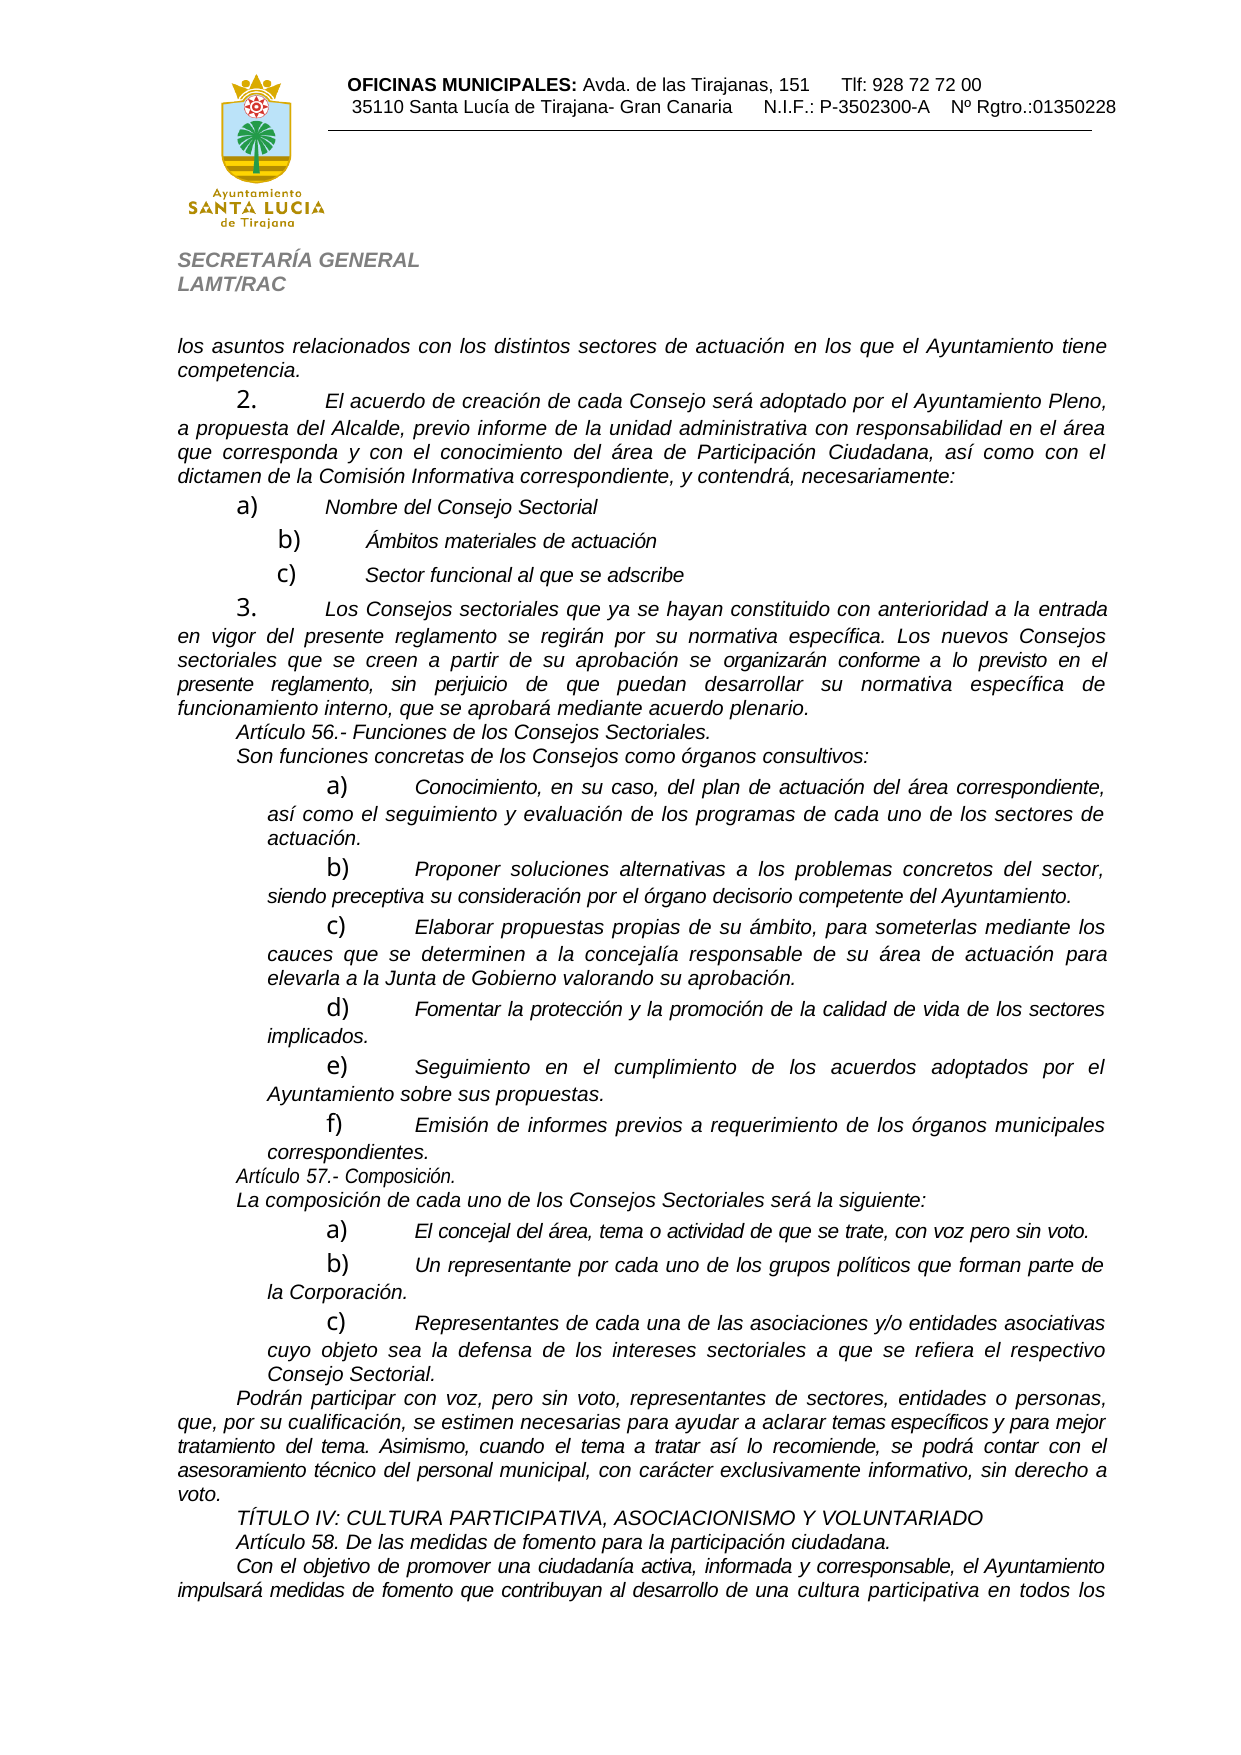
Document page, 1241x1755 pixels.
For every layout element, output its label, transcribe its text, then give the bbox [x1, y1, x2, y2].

subtitle TÍTULO IV: CULTURA PARTICIPATIVA, ASOCIACIONISMO Y VOLUNTARIADO [177, 1506, 1122, 1529]
list Los Consejos sectoriales que ya se hayan constituido con anterioridad a la entrada en vigor del presente reglamento se regirán por su normativa específica. Los nuevos Consejos sectoriales que se creen a partir de su aprobación se organizarán conforme a lo previsto en el presente reglamento, sin perjuicio de que puedan desarrollar su normativa específica de funcionamiento interno, que se aprobará mediante acuerdo plenario. [177, 590, 1108, 720]
list El concejal del área, tema o actividad de que se trate, con voz pero sin voto. [267, 1212, 1122, 1246]
subtitle Artículo 57.- Composición. [177, 1164, 1122, 1188]
list Emisión de informes previos a requerimiento de los órganos municipales correspondientes. [267, 1106, 1107, 1164]
subtitle Artículo 58. De las medidas de fomento para la participación ciudadana. [177, 1529, 1122, 1553]
list Ámbitos materiales de actuación [218, 522, 1122, 556]
list Elaborar propuestas propias de su ámbito, para someterlas mediante los cauces que se determinen a la concejalía responsable de su área de actuación para elevarla a la Junta de Gobierno valorando su aprobación. [267, 908, 1107, 990]
list Nombre del Consejo Sectorial [177, 488, 1122, 522]
list Fomentar la protección y la promoción de la calidad de vida de los sectores implicados. [267, 990, 1107, 1048]
text La composición de cada uno de los Consejos Sectoriales será la siguiente: [177, 1188, 1122, 1212]
list Un representante por cada uno de los grupos políticos que forman parte de la Corporación. [267, 1246, 1107, 1304]
list Representantes de cada una de las asociaciones y/o entidades asociativas cuyo objeto sea la defensa de los intereses sectoriales a que se refiera el respectivo Consejo Sectorial. [267, 1304, 1107, 1386]
list Proponer soluciones alternativas a los problemas concretos del sector, siendo preceptiva su consideración por el órgano decisorio competente del Ayuntamiento. [267, 850, 1107, 908]
list Seguimiento en el cumplimiento de los acuerdos adoptados por el Ayuntamiento sobre sus propuestas. [267, 1048, 1107, 1106]
list El acuerdo de creación de cada Consejo será adoptado por el Ayuntamiento Pleno, a propuesta del Alcalde, previo informe de la unidad administrativa con responsabilidad en el área que corresponda y con el conocimiento del área de Participación Ciudadana, así como con el dictamen de la Comisión Informativa correspondiente, y contendrá, necesariamente: [177, 382, 1107, 488]
subtitle Artículo 56.- Funciones de los Consejos Sectoriales. [177, 720, 1122, 744]
text Con el objetivo de promover una ciudadanía activa, informada y corresponsable, el Ayuntamiento impulsará medidas de fomento que contribuyan al desarrollo de una cultura participativa en todos los [177, 1553, 1108, 1601]
list Conocimiento, en su caso, del plan de actuación del área correspondiente, así como el seguimiento y evaluación de los programas de cada uno de los sectores de actuación. [267, 768, 1107, 850]
list Sector funcional al que se adscribe [217, 556, 1122, 590]
text Podrán participar con voz, pero sin voto, representantes de sectores, entidades o personas, que, por su cualificación, se estimen necesarias para ayudar a aclarar temas específicos y para mejor tratamiento del tema. Asimismo, cuando el tema a tratar así lo recomiende, se podrá contar con el asesoramiento técnico del personal municipal, con carácter exclusivamente informativo, sin derecho a voto. [177, 1386, 1108, 1506]
list los asuntos relacionados con los distintos sectores de actuación en los que el Ayuntamiento tiene competencia. [177, 334, 1107, 382]
text Son funciones concretas de los Consejos como órganos consultivos: [177, 744, 1122, 768]
